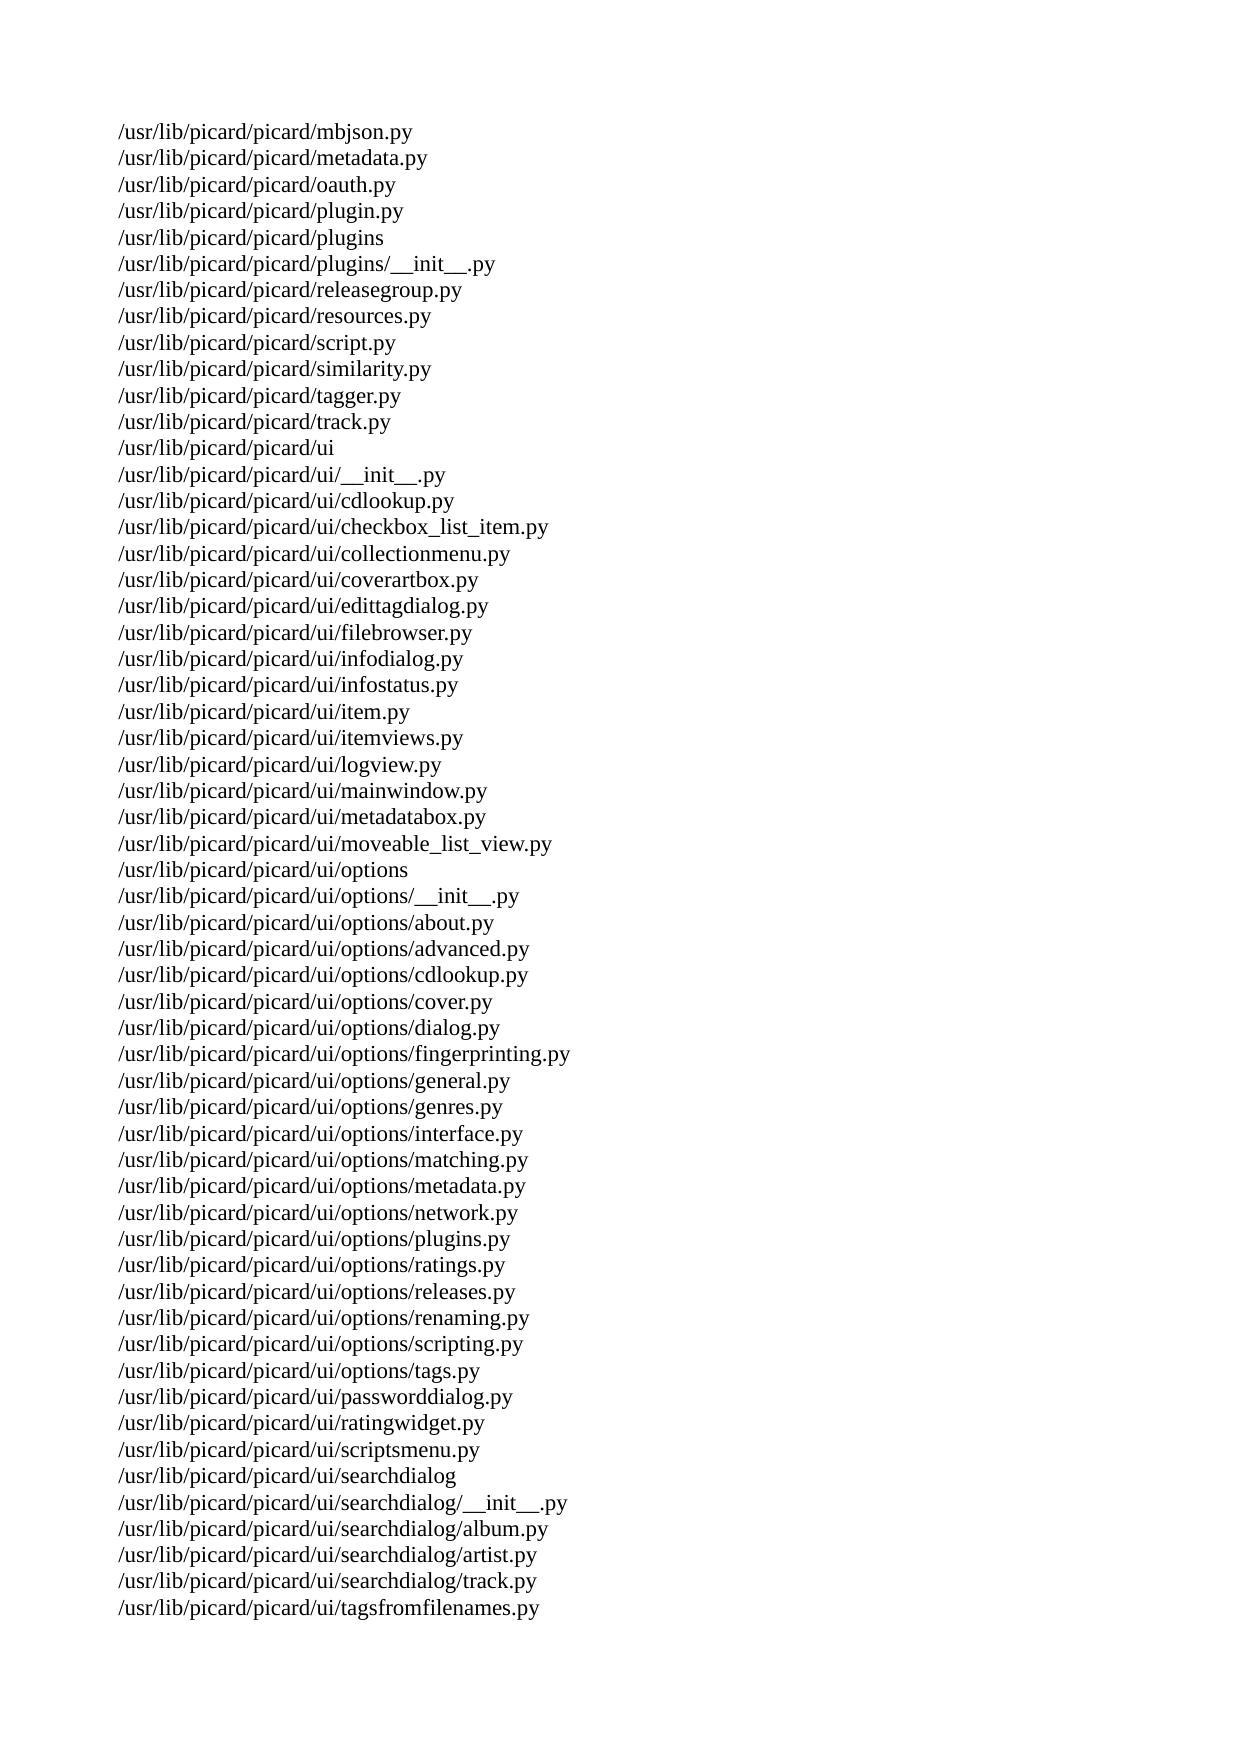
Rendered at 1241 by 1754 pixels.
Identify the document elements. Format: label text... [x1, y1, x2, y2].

text /usr/lib/picard/picard/ui/options/dialog.py [118, 1014, 1122, 1041]
text /usr/lib/picard/picard/ui/searchdialog/__init__.py [118, 1488, 1122, 1515]
text /usr/lib/picard/picard/ui/cdlookup.py [118, 487, 1122, 513]
text /usr/lib/picard/picard/similarity.py [118, 355, 1122, 382]
text /usr/lib/picard/picard/oauth.py [118, 171, 1122, 197]
text /usr/lib/picard/picard/ui/infodialog.py [118, 645, 1122, 672]
text /usr/lib/picard/picard/ui/metadatabox.py [118, 803, 1122, 830]
text /usr/lib/picard/picard/tagger.py [118, 382, 1122, 408]
text /usr/lib/picard/picard/ui/options/releases.py [118, 1278, 1122, 1304]
text /usr/lib/picard/picard/ui/searchdialog [118, 1462, 1122, 1488]
text /usr/lib/picard/picard/ui/__init__.py [118, 461, 1122, 487]
text /usr/lib/picard/picard/ui/scriptsmenu.py [118, 1436, 1122, 1462]
text /usr/lib/picard/picard/ui/infostatus.py [118, 672, 1122, 698]
text /usr/lib/picard/picard/ui/options/ratings.py [118, 1251, 1122, 1278]
text /usr/lib/picard/picard/ui/options/scripting.py [118, 1330, 1122, 1357]
text /usr/lib/picard/picard/ui/options/metadata.py [118, 1172, 1122, 1199]
text /usr/lib/picard/picard/ui/searchdialog/track.py [118, 1568, 1122, 1594]
text /usr/lib/picard/picard/ui/item.py [118, 698, 1122, 724]
text /usr/lib/picard/picard/ui/checkbox_list_item.py [118, 513, 1122, 540]
text /usr/lib/picard/picard/ui/moveable_list_view.py [118, 830, 1122, 856]
text /usr/lib/picard/picard/ui/logview.py [118, 751, 1122, 777]
text /usr/lib/picard/picard/track.py [118, 408, 1122, 434]
text /usr/lib/picard/picard/ui/passworddialog.py [118, 1383, 1122, 1409]
text /usr/lib/picard/picard/ui/options/matching.py [118, 1146, 1122, 1172]
text /usr/lib/picard/picard/ui/options/genres.py [118, 1093, 1122, 1119]
text /usr/lib/picard/picard/ui/searchdialog/album.py [118, 1515, 1122, 1541]
text /usr/lib/picard/picard/ui/options/advanced.py [118, 935, 1122, 961]
text /usr/lib/picard/picard/releasegroup.py [118, 276, 1122, 303]
text /usr/lib/picard/picard/ui [118, 434, 1122, 461]
text /usr/lib/picard/picard/ui/options [118, 856, 1122, 882]
text /usr/lib/picard/picard/ui/filebrowser.py [118, 619, 1122, 645]
text /usr/lib/picard/picard/ui/options/tags.py [118, 1357, 1122, 1383]
text /usr/lib/picard/picard/ui/tagsfromfilenames.py [118, 1594, 1122, 1620]
text /usr/lib/picard/picard/ui/itemviews.py [118, 724, 1122, 751]
text /usr/lib/picard/picard/ui/coverartbox.py [118, 566, 1122, 592]
text /usr/lib/picard/picard/plugin.py [118, 197, 1122, 223]
text /usr/lib/picard/picard/resources.py [118, 303, 1122, 329]
text /usr/lib/picard/picard/ui/options/renaming.py [118, 1304, 1122, 1330]
text /usr/lib/picard/picard/ui/ratingwidget.py [118, 1409, 1122, 1436]
text /usr/lib/picard/picard/mbjson.py [118, 118, 1122, 144]
text /usr/lib/picard/picard/plugins [118, 223, 1122, 250]
text /usr/lib/picard/picard/ui/options/cover.py [118, 988, 1122, 1014]
text /usr/lib/picard/picard/ui/mainwindow.py [118, 777, 1122, 803]
text /usr/lib/picard/picard/ui/options/__init__.py [118, 882, 1122, 909]
text /usr/lib/picard/picard/plugins/__init__.py [118, 250, 1122, 276]
text /usr/lib/picard/picard/ui/collectionmenu.py [118, 540, 1122, 566]
text /usr/lib/picard/picard/ui/options/network.py [118, 1199, 1122, 1225]
text /usr/lib/picard/picard/ui/options/fingerprinting.py [118, 1041, 1122, 1067]
text /usr/lib/picard/picard/ui/options/general.py [118, 1067, 1122, 1093]
text /usr/lib/picard/picard/ui/options/plugins.py [118, 1225, 1122, 1251]
text /usr/lib/picard/picard/metadata.py [118, 144, 1122, 171]
text /usr/lib/picard/picard/ui/edittagdialog.py [118, 592, 1122, 619]
text /usr/lib/picard/picard/ui/searchdialog/artist.py [118, 1541, 1122, 1568]
text /usr/lib/picard/picard/ui/options/cdlookup.py [118, 961, 1122, 988]
text /usr/lib/picard/picard/ui/options/interface.py [118, 1119, 1122, 1146]
text /usr/lib/picard/picard/script.py [118, 329, 1122, 355]
text /usr/lib/picard/picard/ui/options/about.py [118, 909, 1122, 935]
